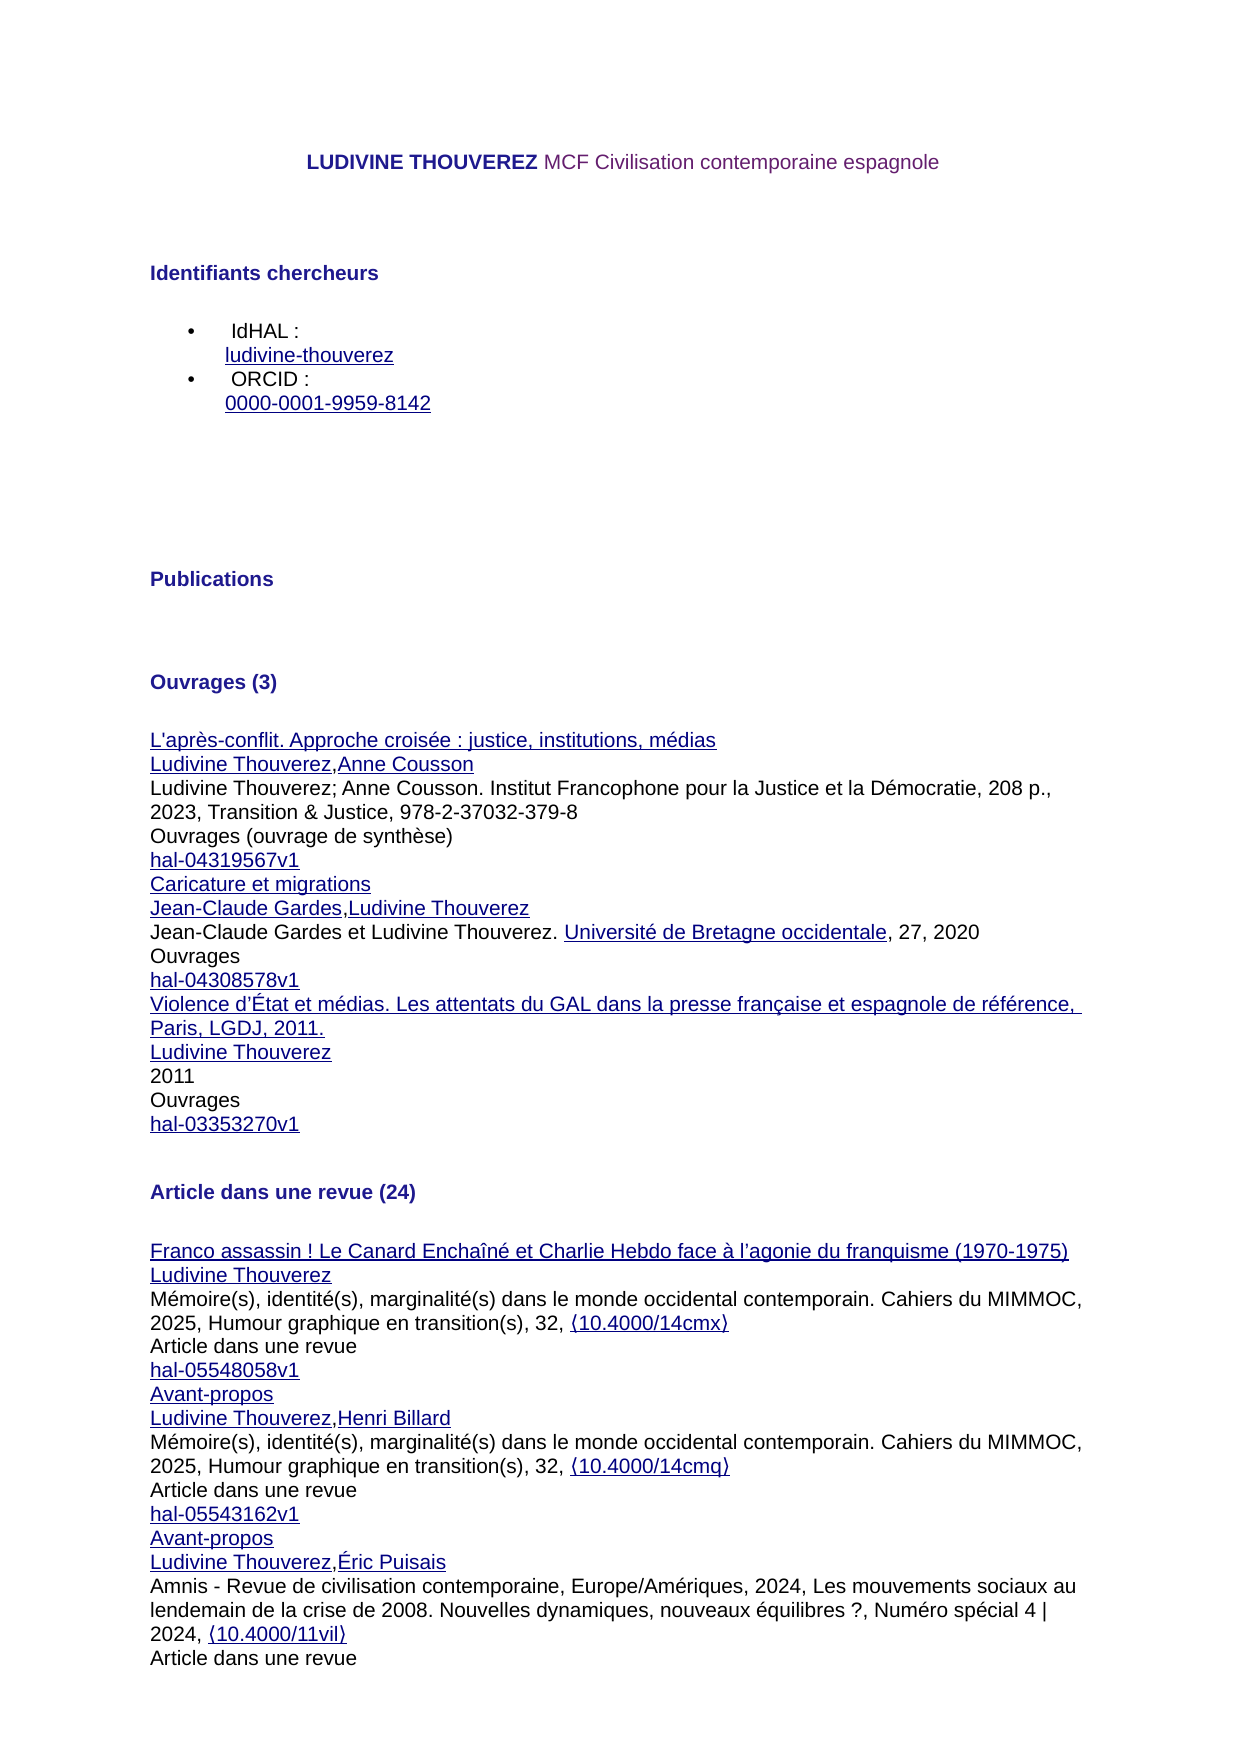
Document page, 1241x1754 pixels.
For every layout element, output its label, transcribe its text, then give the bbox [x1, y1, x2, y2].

table_cell Caricature et migrations Jean-Claude Gardes,Ludivine Thouverez Jean-Claude Gardes et Ludivine Thouverez. Université de Bretagne occidentale, 27, 2020 Ouvrages hal-04308578v1 [150, 872, 1090, 992]
subtitle LUDIVINE THOUVEREZ MCF Civilisation contemporaine espagnole [150, 150, 1090, 174]
subtitle Article dans une revue (24) [150, 1180, 1090, 1204]
table_cell Avant-propos Ludivine Thouverez,Henri Billard Mémoire(s), identité(s), marginalité(s) dans le monde occidental contemporain. Cahiers du MIMMOC, 2025, Humour graphique en transition(s), 32, ⟨10.4000/14cmq⟩ Article dans une revue hal-05543162v1 [150, 1382, 1090, 1526]
table_header L'après-conflit. Approche croisée : justice, institutions, médias Ludivine Thouverez,Anne Cousson Ludivine Thouverez; Anne Cousson. Institut Francophone pour la Justice et la Démocratie, 208 p., 2023, Transition & Justice, 978-2-37032-379-8 Ouvrages (ouvrage de synthèse) hal-04319567v1 [150, 728, 1090, 872]
table_header Franco assassin ! Le Canard Enchaîné et Charlie Hebdo face à l’agonie du franquisme (1970-1975) Ludivine Thouverez Mémoire(s), identité(s), marginalité(s) dans le monde occidental contemporain. Cahiers du MIMMOC, 2025, Humour graphique en transition(s), 32, ⟨10.4000/14cmx⟩ Article dans une revue hal-05548058v1 [150, 1239, 1090, 1382]
list 0000-0001-9959-8142 [187, 391, 1090, 414]
list ORCID : [187, 367, 1090, 391]
subtitle Ouvrages (3) [150, 670, 1090, 694]
subtitle Publications [150, 567, 1090, 591]
list ludivine-thouverez [187, 343, 1090, 367]
subtitle Identifiants chercheurs [150, 260, 1090, 284]
table_cell Avant-propos Ludivine Thouverez,Éric Puisais Amnis - Revue de civilisation contemporaine, Europe/Amériques, 2024, Les mouvements sociaux au lendemain de la crise de 2008. Nouvelles dynamiques, nouveaux équilibres ?, Numéro spécial 4 | 2024, ⟨10.4000/11vil⟩ Article dans une revue [150, 1526, 1090, 1670]
list IdHAL : [187, 319, 1090, 343]
table_cell Violence d’État et médias. Les attentats du GAL dans la presse française et espagnole de référence, Paris, LGDJ, 2011. Ludivine Thouverez 2011 Ouvrages hal-03353270v1 [150, 992, 1090, 1135]
